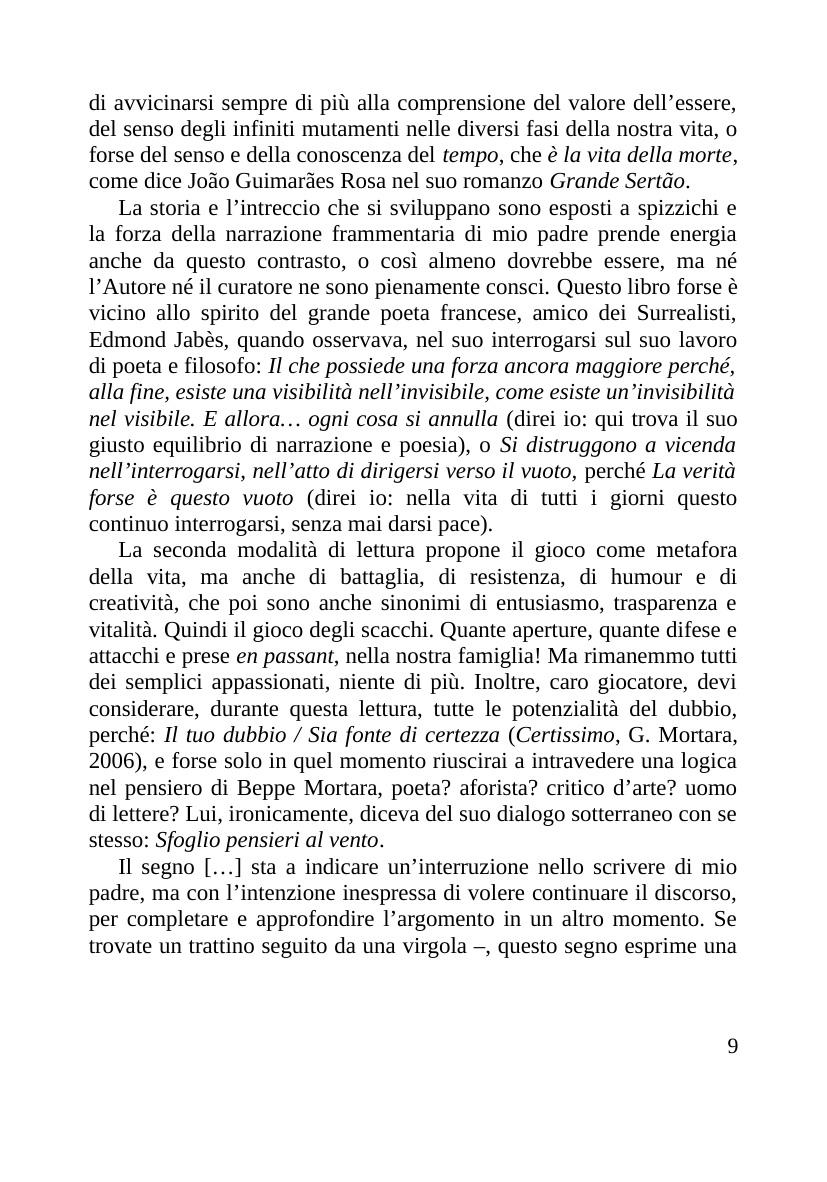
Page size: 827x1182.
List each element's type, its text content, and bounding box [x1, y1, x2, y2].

text La storia e l’intreccio che si sviluppano sono esposti a spizzichi e la forza della narrazione frammentaria di mio padre prende energia anche da questo contrasto, o così almeno dovrebbe essere, ma né l’Autore né il curatore ne sono pienamente consci. Questo libro forse è vicino allo spirito del grande poeta francese, amico dei Surrealisti, Edmond Jabès, quando osservava, nel suo interrogarsi sul suo lavoro di poeta e filosofo: Il che possiede una forza ancora maggiore perché, alla fine, esiste una visibilità nell’invisibile, come esiste un’invisibilità nel visibile. E allora… ogni cosa si annulla (direi io: qui trova il suo giusto equilibrio di narrazione e poesia), o Si distruggono a vicenda nell’interrogarsi, nell’atto di dirigersi verso il vuoto, perché La verità forse è questo vuoto (direi io: nella vita di tutti i giorni questo continuo interrogarsi, senza mai darsi pace). [88, 194, 738, 537]
text La seconda modalità di lettura propone il gioco come metafora della vita, ma anche di battaglia, di resistenza, di humour e di creatività, che poi sono anche sinonimi di entusiasmo, trasparenza e vitalità. Quindi il gioco degli scacchi. Quante aperture, quante difese e attacchi e prese en passant, nella nostra famiglia! Ma rimanemmo tutti dei semplici appassionati, niente di più. Inoltre, caro giocatore, devi considerare, durante questa lettura, tutte le potenzialità del dubbio, perché: Il tuo dubbio / Sia fonte di certezza (Certissimo, G. Mortara, 2006), e forse solo in quel momento riuscirai a intravedere una logica nel pensiero di Beppe Mortara, poeta? aforista? critico d’arte? uomo di lettere? Lui, ironicamente, diceva del suo dialogo sotterraneo con se stesso: Sfoglio pensieri al vento. [88, 537, 738, 853]
text di avvicinarsi sempre di più alla comprensione del valore dell’essere, del senso degli infiniti mutamenti nelle diversi fasi della nostra vita, o forse del senso e della conoscenza del tempo, che è la vita della morte, come dice João Guimarães Rosa nel suo romanzo Grande Sertão. [88, 88, 738, 194]
text Il segno […] sta a indicare un’interruzione nello scrivere di mio padre, ma con l’intenzione inespressa di volere continuare il discorso, per completare e approfondire l’argomento in un altro momento. Se trovate un trattino seguito da una virgola –, questo segno esprime una [88, 853, 738, 958]
